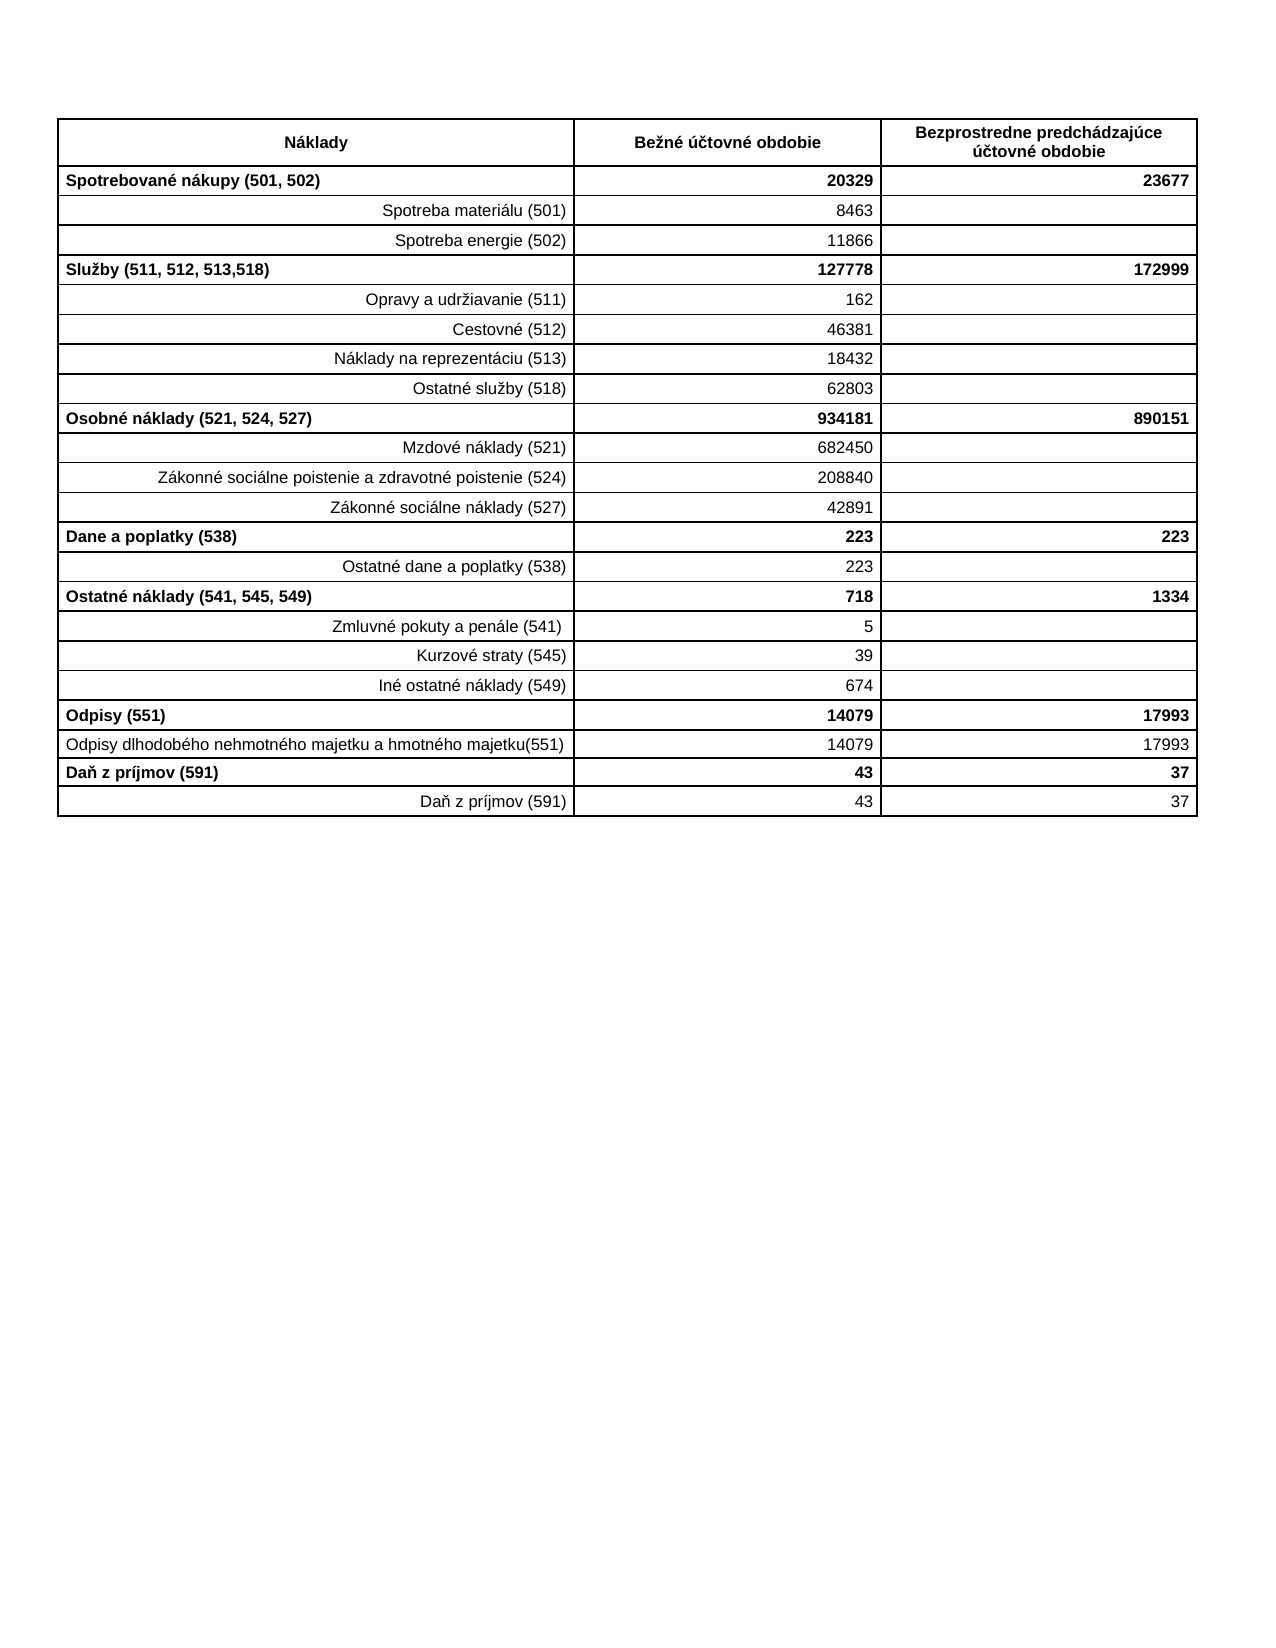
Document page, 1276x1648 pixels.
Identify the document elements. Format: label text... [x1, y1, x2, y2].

table_cell [882, 226, 1196, 254]
table_cell 5 [575, 612, 880, 640]
table_cell Kurzové straty (545) [59, 642, 573, 670]
table_cell Zmluvné pokuty a penále (541) [59, 612, 573, 640]
table_cell 223 [575, 523, 880, 551]
table_cell 37 [882, 787, 1196, 815]
table_cell 1334 [882, 582, 1196, 610]
table_cell [882, 642, 1196, 670]
table_cell [882, 315, 1196, 343]
table_cell [882, 285, 1196, 313]
table_cell [882, 553, 1196, 581]
table_cell 127778 [575, 256, 880, 284]
table_cell 62803 [575, 375, 880, 402]
table_cell 42891 [575, 493, 880, 521]
table_cell 43 [575, 759, 880, 785]
table_cell Spotreba energie (502) [59, 226, 573, 254]
table_cell [882, 196, 1196, 224]
table_cell 682450 [575, 434, 880, 462]
table_cell Odpisy (551) [59, 701, 573, 729]
table_cell [882, 434, 1196, 462]
table_cell 718 [575, 582, 880, 610]
table_cell 223 [575, 553, 880, 581]
table_cell [882, 612, 1196, 640]
table_cell 934181 [575, 404, 880, 432]
table_cell 17993 [882, 701, 1196, 729]
table_cell 223 [882, 523, 1196, 551]
table_cell 46381 [575, 315, 880, 343]
table_cell Daň z príjmov (591) [59, 759, 573, 785]
table_cell 8463 [575, 196, 880, 224]
table_cell Ostatné služby (518) [59, 375, 573, 402]
table_cell 11866 [575, 226, 880, 254]
table_cell Iné ostatné náklady (549) [59, 671, 573, 699]
table_cell Ostatné dane a poplatky (538) [59, 553, 573, 581]
table_header Náklady [59, 120, 573, 165]
table_cell 17993 [882, 731, 1196, 757]
table_cell Zákonné sociálne poistenie a zdravotné poistenie (524) [59, 463, 573, 492]
table_cell Spotrebované nákupy (501, 502) [59, 167, 573, 195]
table_cell 208840 [575, 463, 880, 492]
table_cell Dane a poplatky (538) [59, 523, 573, 551]
table_cell 43 [575, 787, 880, 815]
table_cell 18432 [575, 345, 880, 373]
table_cell 172999 [882, 256, 1196, 284]
table_cell [882, 493, 1196, 521]
table_cell [882, 345, 1196, 373]
table_cell 14079 [575, 731, 880, 757]
table_cell Cestovné (512) [59, 315, 573, 343]
table_cell [882, 375, 1196, 402]
table_cell Daň z príjmov (591) [59, 787, 573, 815]
table_cell 890151 [882, 404, 1196, 432]
table_cell Osobné náklady (521, 524, 527) [59, 404, 573, 432]
table_cell Zákonné sociálne náklady (527) [59, 493, 573, 521]
table_cell 20329 [575, 167, 880, 195]
table_cell Mzdové náklady (521) [59, 434, 573, 462]
table_cell 14079 [575, 701, 880, 729]
table_cell 23677 [882, 167, 1196, 195]
table_cell 39 [575, 642, 880, 670]
table_cell Opravy a udržiavanie (511) [59, 285, 573, 313]
table_cell [882, 671, 1196, 699]
table_header Bežné účtovné obdobie [575, 120, 880, 165]
table_cell Náklady na reprezentáciu (513) [59, 345, 573, 373]
table_header Bezprostredne predchádzajúce účtovné obdobie [882, 120, 1196, 165]
table_cell Ostatné náklady (541, 545, 549) [59, 582, 573, 610]
table_cell Spotreba materiálu (501) [59, 196, 573, 224]
table_cell 674 [575, 671, 880, 699]
table_cell 162 [575, 285, 880, 313]
table_cell Odpisy dlhodobého nehmotného majetku a hmotného majetku(551) [59, 731, 573, 757]
table_cell 37 [882, 759, 1196, 785]
table_cell Služby (511, 512, 513,518) [59, 256, 573, 284]
table_cell [882, 463, 1196, 492]
